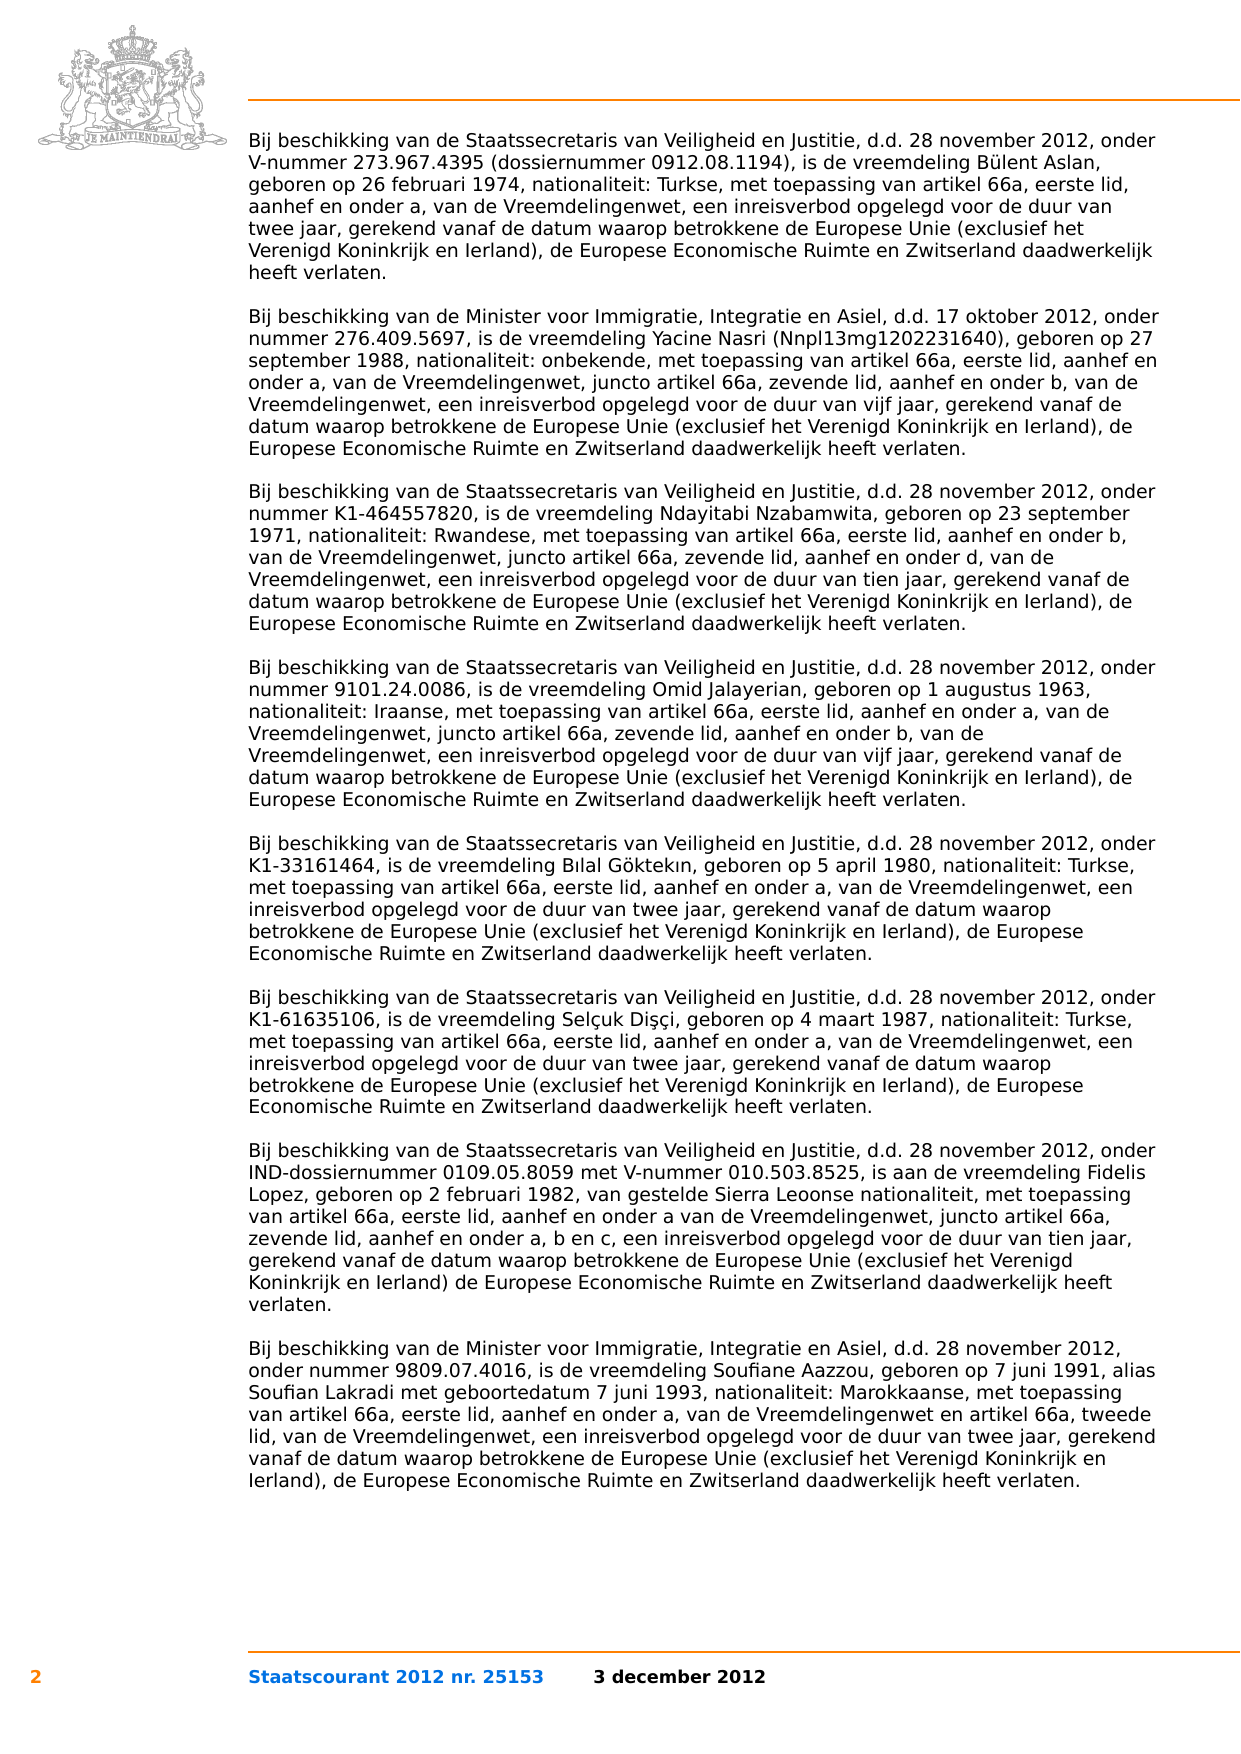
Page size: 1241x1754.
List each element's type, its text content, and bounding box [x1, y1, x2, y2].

text Bij beschikking van de Staatssecretaris van Veiligheid en Justitie, d.d. 28 november 2012, onder K1-33161464, is de vreemdeling Bılal Göktekın, geboren op 5 april 1980, nationaliteit: Turkse, met toepassing van artikel 66a, eerste lid, aanhef en onder a, van de Vreemdelingenwet, een inreisverbod opgelegd voor de duur van twee jaar, gerekend vanaf de datum waarop betrokkene de Europese Unie (exclusief het Verenigd Koninkrijk en Ierland), de Europese Economische Ruimte en Zwitserland daadwerkelijk heeft verlaten. [248, 833, 1163, 965]
text Bij beschikking van de Staatssecretaris van Veiligheid en Justitie, d.d. 28 november 2012, onder nummer K1-464557820, is de vreemdeling Ndayitabi Nzabamwita, geboren op 23 september 1971, nationaliteit: Rwandese, met toepassing van artikel 66a, eerste lid, aanhef en onder b, van de Vreemdelingenwet, juncto artikel 66a, zevende lid, aanhef en onder d, van de Vreemdelingenwet, een inreisverbod opgelegd voor de duur van tien jaar, gerekend vanaf de datum waarop betrokkene de Europese Unie (exclusief het Verenigd Koninkrijk en Ierland), de Europese Economische Ruimte en Zwitserland daadwerkelijk heeft verlaten. [248, 481, 1163, 635]
text Bij beschikking van de Staatssecretaris van Veiligheid en Justitie, d.d. 28 november 2012, onder IND-dossiernummer 0109.05.8059 met V-nummer 010.503.8525, is aan de vreemdeling Fidelis Lopez, geboren op 2 februari 1982, van gestelde Sierra Leoonse nationaliteit, met toepassing van artikel 66a, eerste lid, aanhef en onder a van de Vreemdelingenwet, juncto artikel 66a, zevende lid, aanhef en onder a, b en c, een inreisverbod opgelegd voor de duur van tien jaar, gerekend vanaf de datum waarop betrokkene de Europese Unie (exclusief het Verenigd Koninkrijk en Ierland) de Europese Economische Ruimte en Zwitserland daadwerkelijk heeft verlaten. [248, 1140, 1163, 1316]
text Bij beschikking van de Staatssecretaris van Veiligheid en Justitie, d.d. 28 november 2012, onder K1-61635106, is de vreemdeling Selçuk Dişçi, geboren op 4 maart 1987, nationaliteit: Turkse, met toepassing van artikel 66a, eerste lid, aanhef en onder a, van de Vreemdelingenwet, een inreisverbod opgelegd voor de duur van twee jaar, gerekend vanaf de datum waarop betrokkene de Europese Unie (exclusief het Verenigd Koninkrijk en Ierland), de Europese Economische Ruimte en Zwitserland daadwerkelijk heeft verlaten. [248, 987, 1163, 1118]
text Bij beschikking van de Minister voor Immigratie, Integratie en Asiel, d.d. 17 oktober 2012, onder nummer 276.409.5697, is de vreemdeling Yacine Nasri (Nnpl13mg1202231640), geboren op 27 september 1988, nationaliteit: onbekende, met toepassing van artikel 66a, eerste lid, aanhef en onder a, van de Vreemdelingenwet, juncto artikel 66a, zevende lid, aanhef en onder b, van de Vreemdelingenwet, een inreisverbod opgelegd voor de duur van vijf jaar, gerekend vanaf de datum waarop betrokkene de Europese Unie (exclusief het Verenigd Koninkrijk en Ierland), de Europese Economische Ruimte en Zwitserland daadwerkelijk heeft verlaten. [248, 306, 1163, 459]
text Bij beschikking van de Staatssecretaris van Veiligheid en Justitie, d.d. 28 november 2012, onder V-nummer 273.967.4395 (dossiernummer 0912.08.1194), is de vreemdeling Bülent Aslan, geboren op 26 februari 1974, nationaliteit: Turkse, met toepassing van artikel 66a, eerste lid, aanhef en onder a, van de Vreemdelingenwet, een inreisverbod opgelegd voor de duur van twee jaar, gerekend vanaf de datum waarop betrokkene de Europese Unie (exclusief het Verenigd Koninkrijk en Ierland), de Europese Economische Ruimte en Zwitserland daadwerkelijk heeft verlaten. [248, 130, 1163, 284]
text Bij beschikking van de Minister voor Immigratie, Integratie en Asiel, d.d. 28 november 2012, onder nummer 9809.07.4016, is de vreemdeling Soufiane Aazzou, geboren op 7 juni 1991, alias Soufian Lakradi met geboortedatum 7 juni 1993, nationaliteit: Marokkaanse, met toepassing van artikel 66a, eerste lid, aanhef en onder a, van de Vreemdelingenwet en artikel 66a, tweede lid, van de Vreemdelingenwet, een inreisverbod opgelegd voor de duur van twee jaar, gerekend vanaf de datum waarop betrokkene de Europese Unie (exclusief het Verenigd Koninkrijk en Ierland), de Europese Economische Ruimte en Zwitserland daadwerkelijk heeft verlaten. [248, 1338, 1163, 1492]
picture [38, 25, 227, 150]
text Bij beschikking van de Staatssecretaris van Veiligheid en Justitie, d.d. 28 november 2012, onder nummer 9101.24.0086, is de vreemdeling Omid Jalayerian, geboren op 1 augustus 1963, nationaliteit: Iraanse, met toepassing van artikel 66a, eerste lid, aanhef en onder a, van de Vreemdelingenwet, juncto artikel 66a, zevende lid, aanhef en onder b, van de Vreemdelingenwet, een inreisverbod opgelegd voor de duur van vijf jaar, gerekend vanaf de datum waarop betrokkene de Europese Unie (exclusief het Verenigd Koninkrijk en Ierland), de Europese Economische Ruimte en Zwitserland daadwerkelijk heeft verlaten. [248, 657, 1163, 811]
